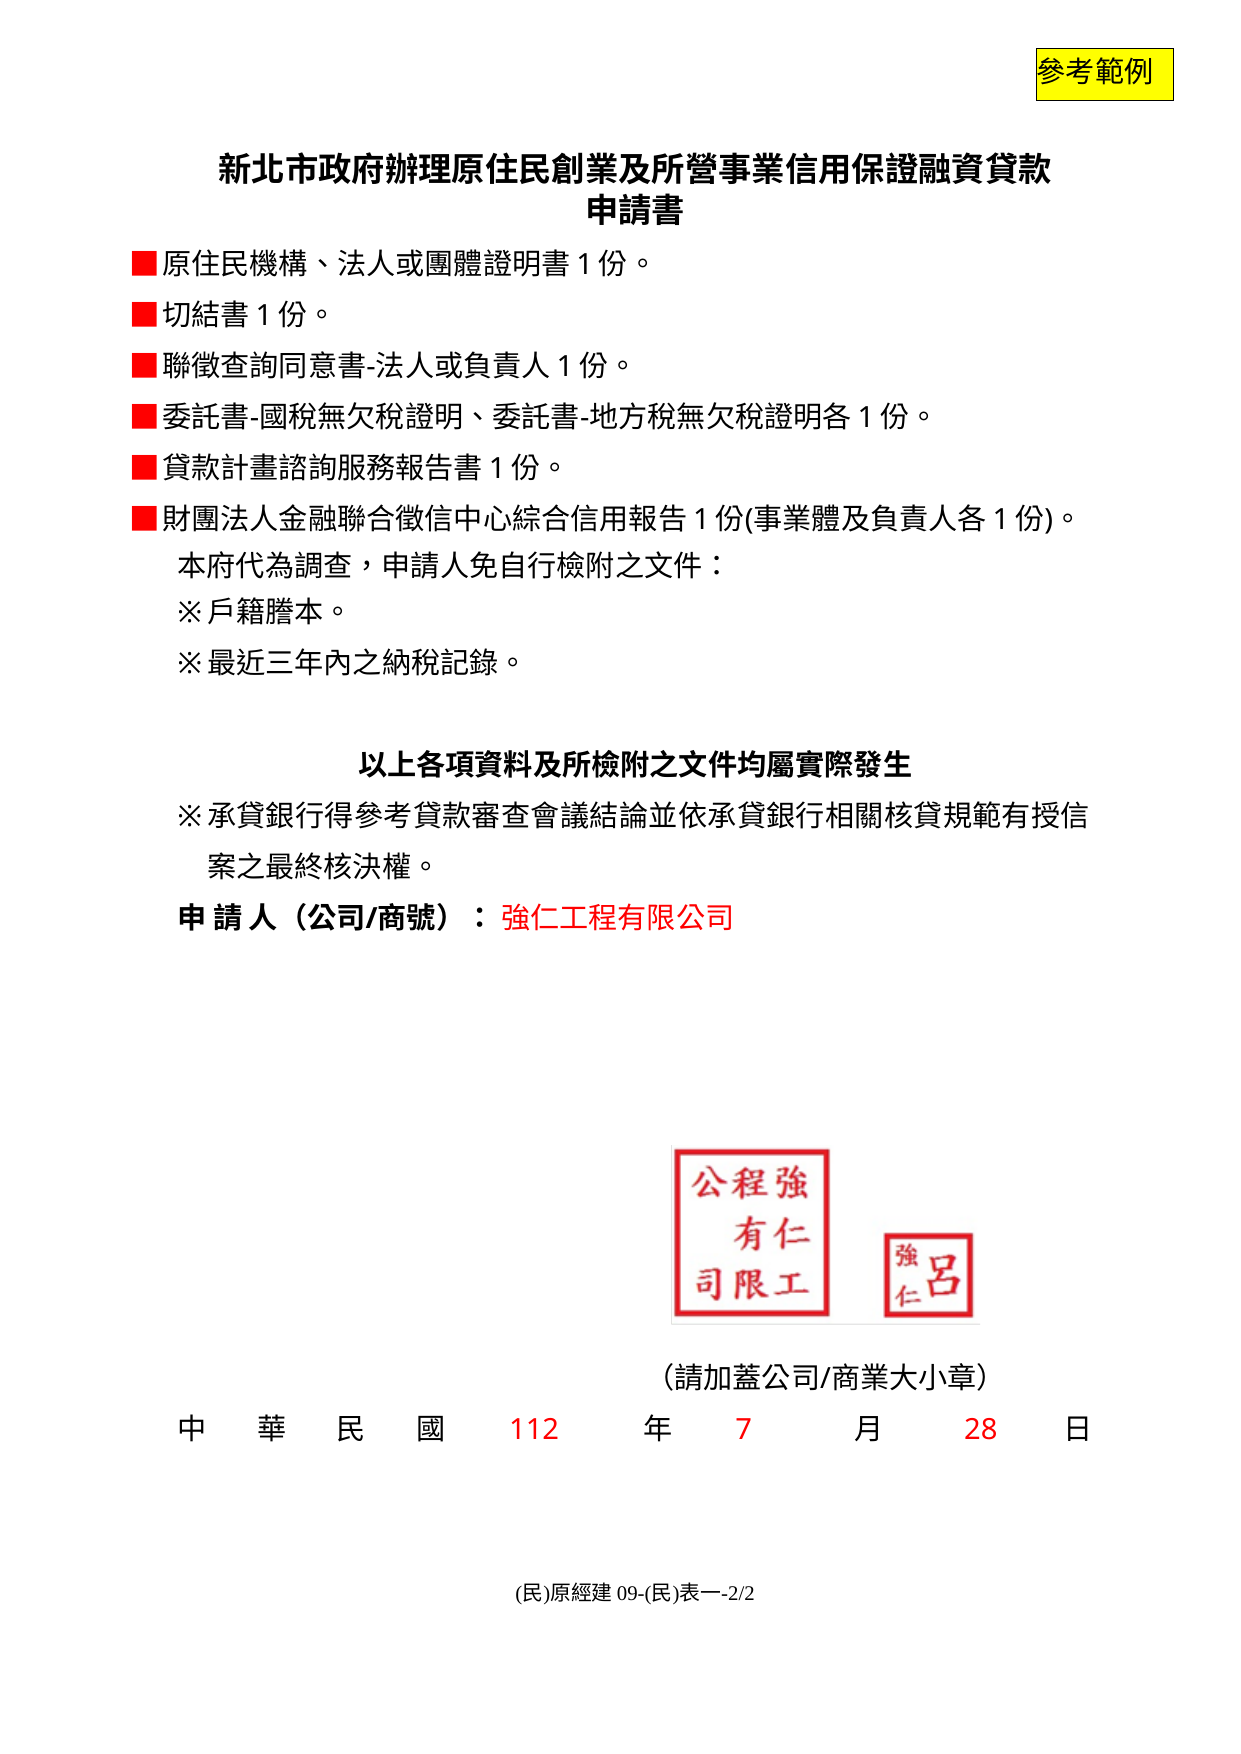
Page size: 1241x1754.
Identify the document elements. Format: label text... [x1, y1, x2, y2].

text 聯徵查詢同意書-法人或負責人1份。 [133, 338, 1092, 389]
list 承貸銀行得參考貸款審查會議結論並依承貸銀行相關核貸規範有授信案之最終核決權。 [177, 788, 1092, 891]
text 貸款計畫諮詢服務報告書1份。 [133, 441, 1092, 492]
text 中 華 民 國 112 年 7 月 28 日 [177, 1401, 1092, 1452]
text 財團法人金融聯合徵信中心綜合信用報告1份(事業體及負責人各1份)。 [133, 492, 1137, 543]
text 以上各項資料及所檢附之文件均屬實際發生 [177, 737, 1092, 788]
list 戶籍謄本。 [177, 584, 1092, 635]
text 切結書1份。 [133, 287, 1092, 338]
text 申 請 人（公司/商號）： 強仁工程有限公司 [177, 891, 1092, 942]
text 本府代為調查，申請人免自行檢附之文件： [177, 543, 1092, 584]
text （請加蓋公司/商業大小章） [569, 1350, 1009, 1401]
text 委託書-國稅無欠稅證明、委託書-地方稅無欠稅證明各1份。 [133, 389, 1092, 441]
list 最近三年內之納稅記錄。 [177, 635, 1092, 686]
picture [670, 1145, 980, 1326]
text 原住民機構、法人或團體證明書1份。 [133, 236, 1092, 287]
